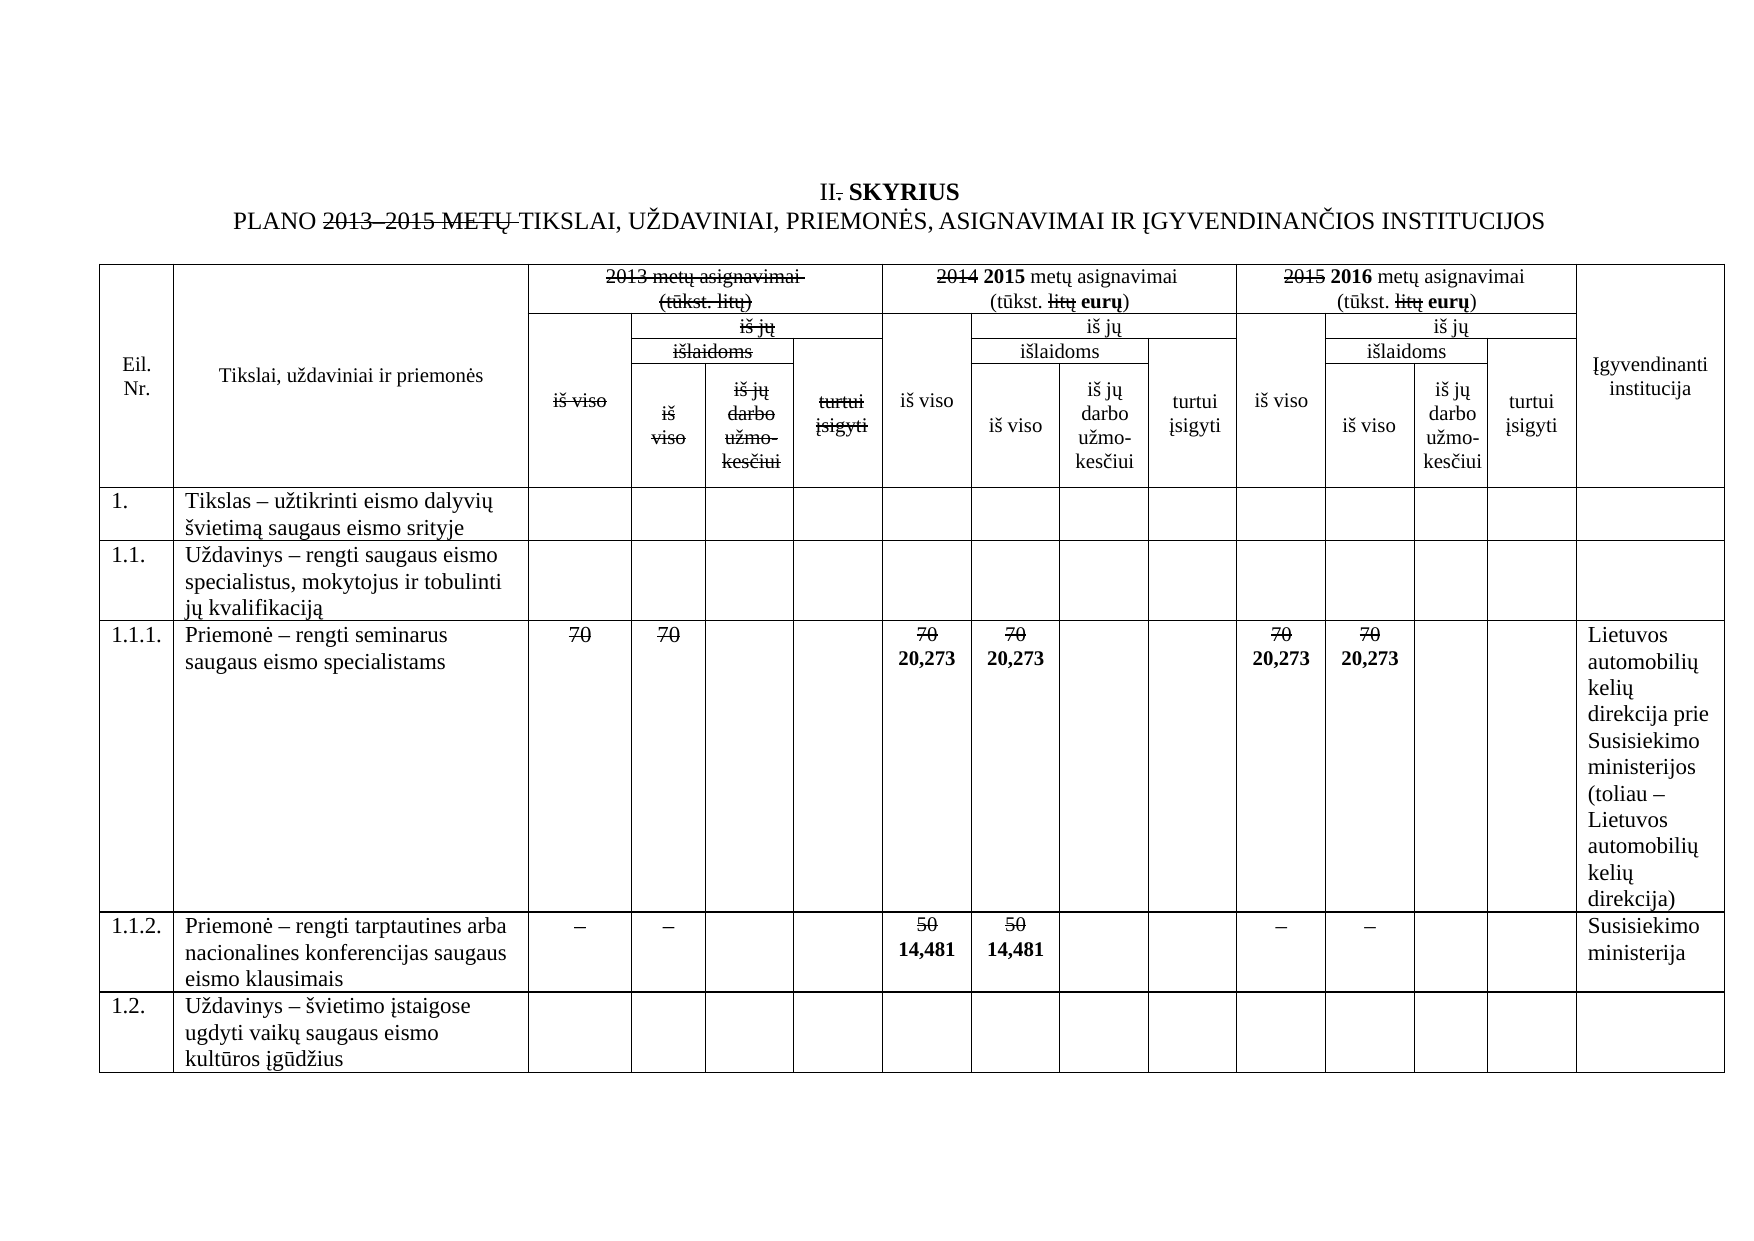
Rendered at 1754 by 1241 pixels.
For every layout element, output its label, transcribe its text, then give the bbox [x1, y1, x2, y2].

table_cell iš jų [632, 314, 882, 338]
table_cell [1488, 913, 1576, 991]
table_cell 50 14,481 [883, 913, 971, 991]
table_cell Lietuvos automobilių kelių direkcija prie Susisiekimo ministerijos (toliau – Lietuvos automobilių kelių direkcija) [1577, 621, 1724, 911]
table_cell [632, 488, 705, 540]
table_cell [1149, 913, 1236, 991]
table_cell iš jų darbo užmo­kesčiui [706, 364, 793, 487]
table_cell 70 20,273 [883, 621, 971, 911]
table_cell [1237, 541, 1325, 620]
table_cell išlaidoms [1326, 339, 1487, 363]
table_cell [632, 541, 705, 620]
table_cell [1326, 488, 1414, 540]
table_cell iš viso [972, 364, 1059, 487]
table_cell [972, 993, 1059, 1072]
table_cell 1.1. [100, 541, 173, 620]
table_cell turtui įsigyti [1149, 339, 1236, 487]
subtitle II. SKYRIUS [118, 177, 1636, 206]
table_cell iš jų darbo užmo­kesčiui [1060, 364, 1148, 487]
table_cell [1237, 488, 1325, 540]
table_cell [1488, 488, 1576, 540]
table_cell Uždavinys – švietimo įstaigose ugdyti vaikų saugaus eismo kultūros įgūdžius [174, 993, 528, 1072]
table_header Eil. Nr. [100, 265, 173, 487]
table_cell 70 [632, 621, 705, 911]
table_cell [529, 993, 631, 1072]
table_cell [794, 913, 882, 991]
table_cell iš viso [1326, 364, 1414, 487]
table_cell iš jų [972, 314, 1236, 338]
table_cell [1060, 621, 1148, 911]
table_cell 70 [529, 621, 631, 911]
table_cell [706, 993, 793, 1072]
table_cell 1.1.1. [100, 621, 173, 911]
table_cell [706, 488, 793, 540]
table_cell turtui įsigyti [794, 339, 882, 487]
table_cell išlaidoms [972, 339, 1148, 363]
table_cell [883, 993, 971, 1072]
table_cell [1488, 621, 1576, 911]
table_cell [972, 541, 1059, 620]
table_cell Susisiekimo ministerija [1577, 913, 1724, 991]
table_cell [1149, 993, 1236, 1072]
table_cell [1577, 993, 1724, 1072]
table_cell iš viso [883, 314, 971, 487]
table_cell 70 20,273 [1326, 621, 1414, 911]
table_cell [706, 541, 793, 620]
table_cell iš jų [1326, 314, 1576, 338]
table_cell [1415, 913, 1487, 991]
table_cell 1. [100, 488, 173, 540]
table_cell [632, 993, 705, 1072]
table_cell [706, 913, 793, 991]
table_cell [529, 541, 631, 620]
table_cell išlaidoms [632, 339, 793, 363]
table_cell [1060, 488, 1148, 540]
table_cell iš viso [529, 314, 631, 487]
table_cell [1577, 541, 1724, 620]
table_cell Uždavinys – rengti saugaus eismo specialistus, mokytojus ir tobulinti jų kvalifikaciją [174, 541, 528, 620]
table_cell 1.1.2. [100, 913, 173, 991]
table_cell 70 20,273 [1237, 621, 1325, 911]
table_cell [529, 488, 631, 540]
table_cell [1415, 621, 1487, 911]
table_cell [1149, 621, 1236, 911]
subtitle PLANO 2013–2015 METŲ TIKSLAI, UŽDAVINIAI, PRIEMONĖS, ASIGNAVIMAI IR ĮGYVENDINANČIOS INSTITUCIJOS [118, 206, 1636, 235]
table_cell Priemonė – rengti seminarus saugaus eismo specialistams [174, 621, 528, 911]
table_cell turtui įsigyti [1488, 339, 1576, 487]
table_cell [706, 621, 793, 911]
table_cell [1415, 488, 1487, 540]
table_cell [1326, 993, 1414, 1072]
table_cell [1060, 993, 1148, 1072]
table_cell [1415, 993, 1487, 1072]
table_cell iš jų darbo užmo­kesčiui [1415, 364, 1487, 487]
table_cell [794, 621, 882, 911]
table_cell [794, 541, 882, 620]
table_cell 50 14,481 [972, 913, 1059, 991]
table_header 2015 2016 metų asignavimai (tūkst. litų eurų) [1237, 265, 1576, 313]
table_cell [1488, 541, 1576, 620]
table_header Tikslai, uždaviniai ir priemonės [174, 265, 528, 487]
table_cell – [1237, 913, 1325, 991]
table_cell 1.2. [100, 993, 173, 1072]
table_cell Tikslas – užtikrinti eismo dalyvių švietimą saugaus eismo srityje [174, 488, 528, 540]
table_cell [1326, 541, 1414, 620]
table_cell [794, 993, 882, 1072]
table_cell – [632, 913, 705, 991]
table_header 2013 metų asignavimai (tūkst. litų) [529, 265, 882, 313]
table_cell – [1326, 913, 1414, 991]
table_cell [1415, 541, 1487, 620]
table_cell [1149, 541, 1236, 620]
table_cell [1149, 488, 1236, 540]
table_cell [883, 541, 971, 620]
table_cell – [529, 913, 631, 991]
table_cell [794, 488, 882, 540]
table_cell [1060, 913, 1148, 991]
table_cell [1237, 993, 1325, 1072]
table_cell 70 20,273 [972, 621, 1059, 911]
table_cell [1488, 993, 1576, 1072]
table_cell iš viso [632, 364, 705, 487]
table_cell [972, 488, 1059, 540]
table_cell [1577, 488, 1724, 540]
table_cell [1060, 541, 1148, 620]
table_header 2014 2015 metų asignavimai (tūkst. litų eurų) [883, 265, 1236, 313]
table_cell iš viso [1237, 314, 1325, 487]
table_cell [883, 488, 971, 540]
table_header Įgyvendinanti institucija [1577, 265, 1724, 487]
table_cell Priemonė – rengti tarptautines arba nacionalines konferencijas saugaus eismo klausimais [174, 913, 528, 991]
